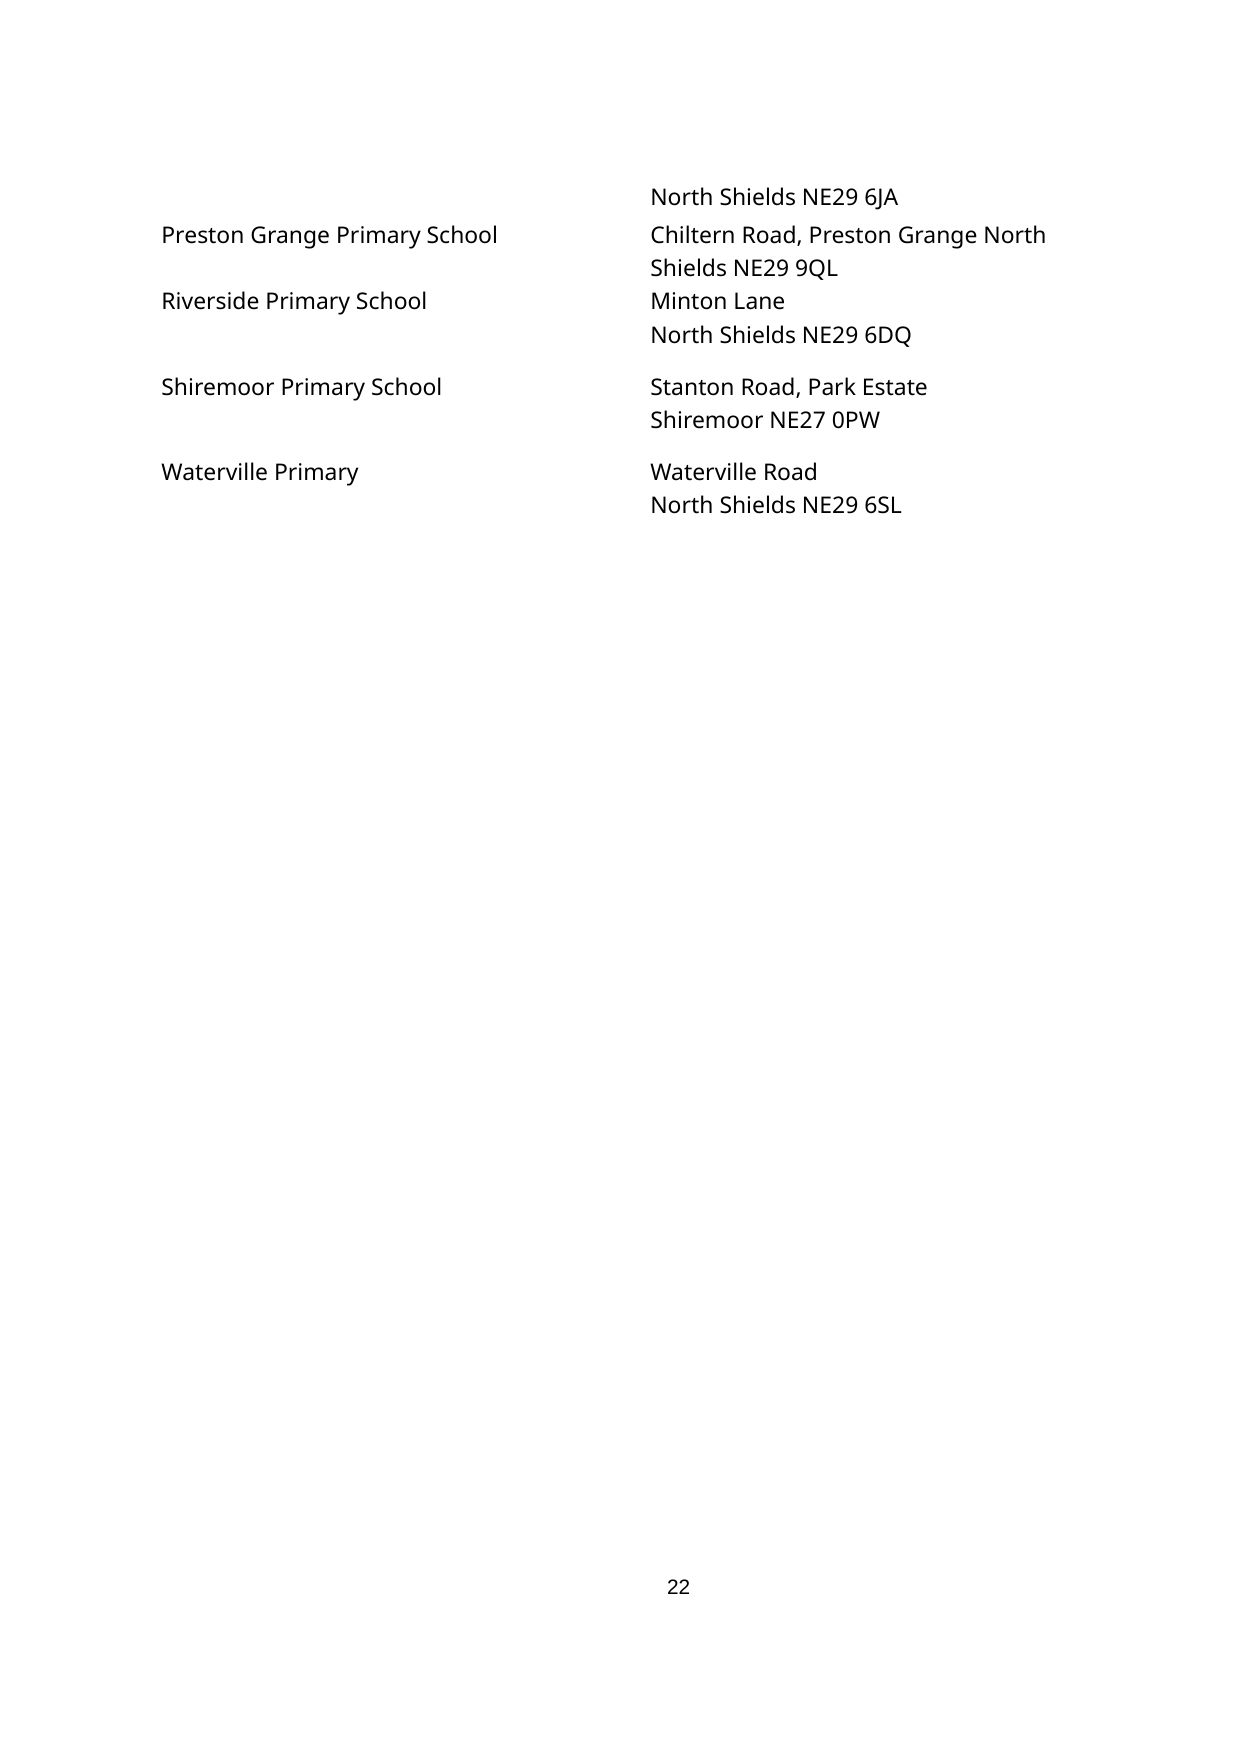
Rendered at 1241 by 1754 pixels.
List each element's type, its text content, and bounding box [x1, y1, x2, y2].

table_cell Riverside Primary School [161, 285, 650, 371]
table_cell Shiremoor Primary School [161, 371, 650, 456]
table_cell Preston Grange Primary School [161, 219, 650, 285]
table_cell North Shields NE29 6JA [650, 181, 1080, 219]
table_cell Waterville Primary [161, 456, 650, 547]
table_cell Minton Lane North Shields NE29 6DQ [650, 285, 1080, 371]
table_cell [161, 181, 650, 219]
table_cell Stanton Road, Park Estate Shiremoor NE27 0PW [650, 371, 1080, 456]
table_cell Waterville Road North Shields NE29 6SL [650, 456, 1080, 547]
table_cell Chiltern Road, Preston Grange North Shields NE29 9QL [650, 219, 1080, 285]
